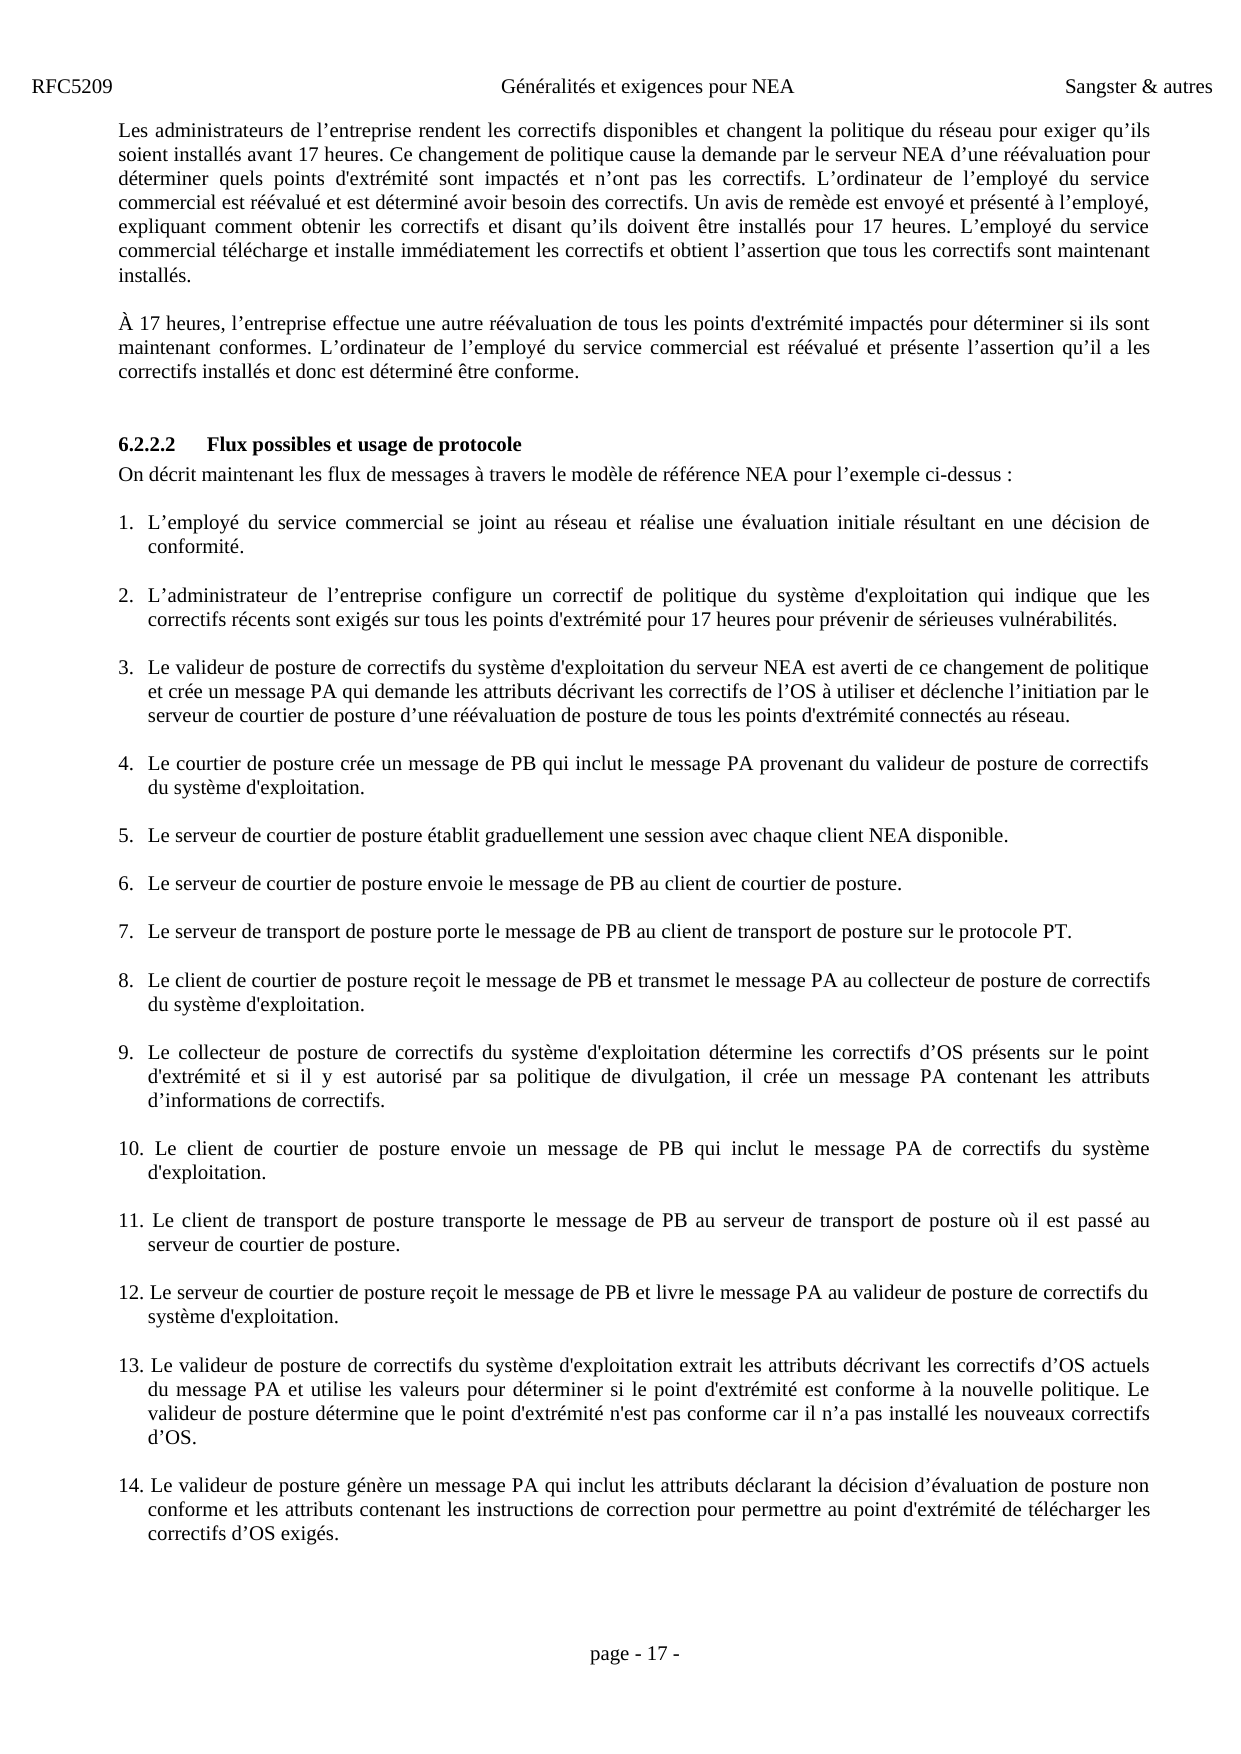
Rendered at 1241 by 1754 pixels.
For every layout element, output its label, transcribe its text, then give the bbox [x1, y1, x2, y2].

text 8. Le client de courtier de posture reçoit le message de PB et transmet le message PA au collecteur de posture de correctifs du système d'exploitation. [118, 967, 1152, 1016]
text 9. Le collecteur de posture de correctifs du système d'exploitation détermine les correctifs d’OS présents sur le point d'extrémité et si il y est autorisé par sa politique de divulgation, il crée un message PA contenant les attributs d’informations de correctifs. [118, 1040, 1152, 1112]
text 13. Le valideur de posture de correctifs du système d'exploitation extrait les attributs décrivant les correctifs d’OS actuels du message PA et utilise les valeurs pour déterminer si le point d'extrémité est conforme à la nouvelle politique. Le valideur de posture détermine que le point d'extrémité n'est pas conforme car il n’a pas installé les nouveaux correctifs d’OS. [118, 1352, 1152, 1449]
text 12. Le serveur de courtier de posture reçoit le message de PB et livre le message PA au valideur de posture de correctifs du système d'exploitation. [118, 1280, 1152, 1328]
text À 17 heures, l’entreprise effectue une autre réévaluation de tous les points d'extrémité impactés pour déterminer si ils sont maintenant conformes. L’ordinateur de l’employé du service commercial est réévalué et présente l’assertion qu’il a les correctifs installés et donc est déterminé être conforme. [118, 311, 1152, 383]
text On décrit maintenant les flux de messages à travers le modèle de référence NEA pour l’exemple ci-dessus : [118, 462, 1152, 486]
text 6. Le serveur de courtier de posture envoie le message de PB au client de courtier de posture. [118, 871, 1152, 895]
text 2. L’administrateur de l’entreprise configure un correctif de politique du système d'exploitation qui indique que les correctifs récents sont exigés sur tous les points d'extrémité pour 17 heures pour prévenir de sérieuses vulnérabilités. [118, 582, 1152, 631]
subtitle 6.2.2.2 Flux possibles et usage de protocole [118, 432, 1152, 456]
text 5. Le serveur de courtier de posture établit graduellement une session avec chaque client NEA disponible. [118, 823, 1152, 847]
text 4. Le courtier de posture crée un message de PB qui inclut le message PA provenant du valideur de posture de correctifs du système d'exploitation. [118, 751, 1152, 799]
text 7. Le serveur de transport de posture porte le message de PB au client de transport de posture sur le protocole PT. [118, 919, 1152, 943]
text 14. Le valideur de posture génère un message PA qui inclut les attributs déclarant la décision d’évaluation de posture non conforme et les attributs contenant les instructions de correction pour permettre au point d'extrémité de télécharger les correctifs d’OS exigés. [118, 1473, 1152, 1545]
text 1. L’employé du service commercial se joint au réseau et réalise une évaluation initiale résultant en une décision de conformité. [118, 510, 1152, 558]
text 11. Le client de transport de posture transporte le message de PB au serveur de transport de posture où il est passé au serveur de courtier de posture. [118, 1208, 1152, 1256]
text Les administrateurs de l’entreprise rendent les correctifs disponibles et changent la politique du réseau pour exiger qu’ils soient installés avant 17 heures. Ce changement de politique cause la demande par le serveur NEA d’une réévaluation pour déterminer quels points d'extrémité sont impactés et n’ont pas les correctifs. L’ordinateur de l’employé du service commercial est réévalué et est déterminé avoir besoin des correctifs. Un avis de remède est envoyé et présenté à l’employé, expliquant comment obtenir les correctifs et disant qu’ils doivent être installés pour 17 heures. L’employé du service commercial télécharge et installe immédiatement les correctifs et obtient l’assertion que tous les correctifs sont maintenant installés. [118, 118, 1152, 287]
text 10. Le client de courtier de posture envoie un message de PB qui inclut le message PA de correctifs du système d'exploitation. [118, 1136, 1152, 1184]
text 3. Le valideur de posture de correctifs du système d'exploitation du serveur NEA est averti de ce changement de politique et crée un message PA qui demande les attributs décrivant les correctifs de l’OS à utiliser et déclenche l’initiation par le serveur de courtier de posture d’une réévaluation de posture de tous les points d'extrémité connectés au réseau. [118, 655, 1152, 727]
